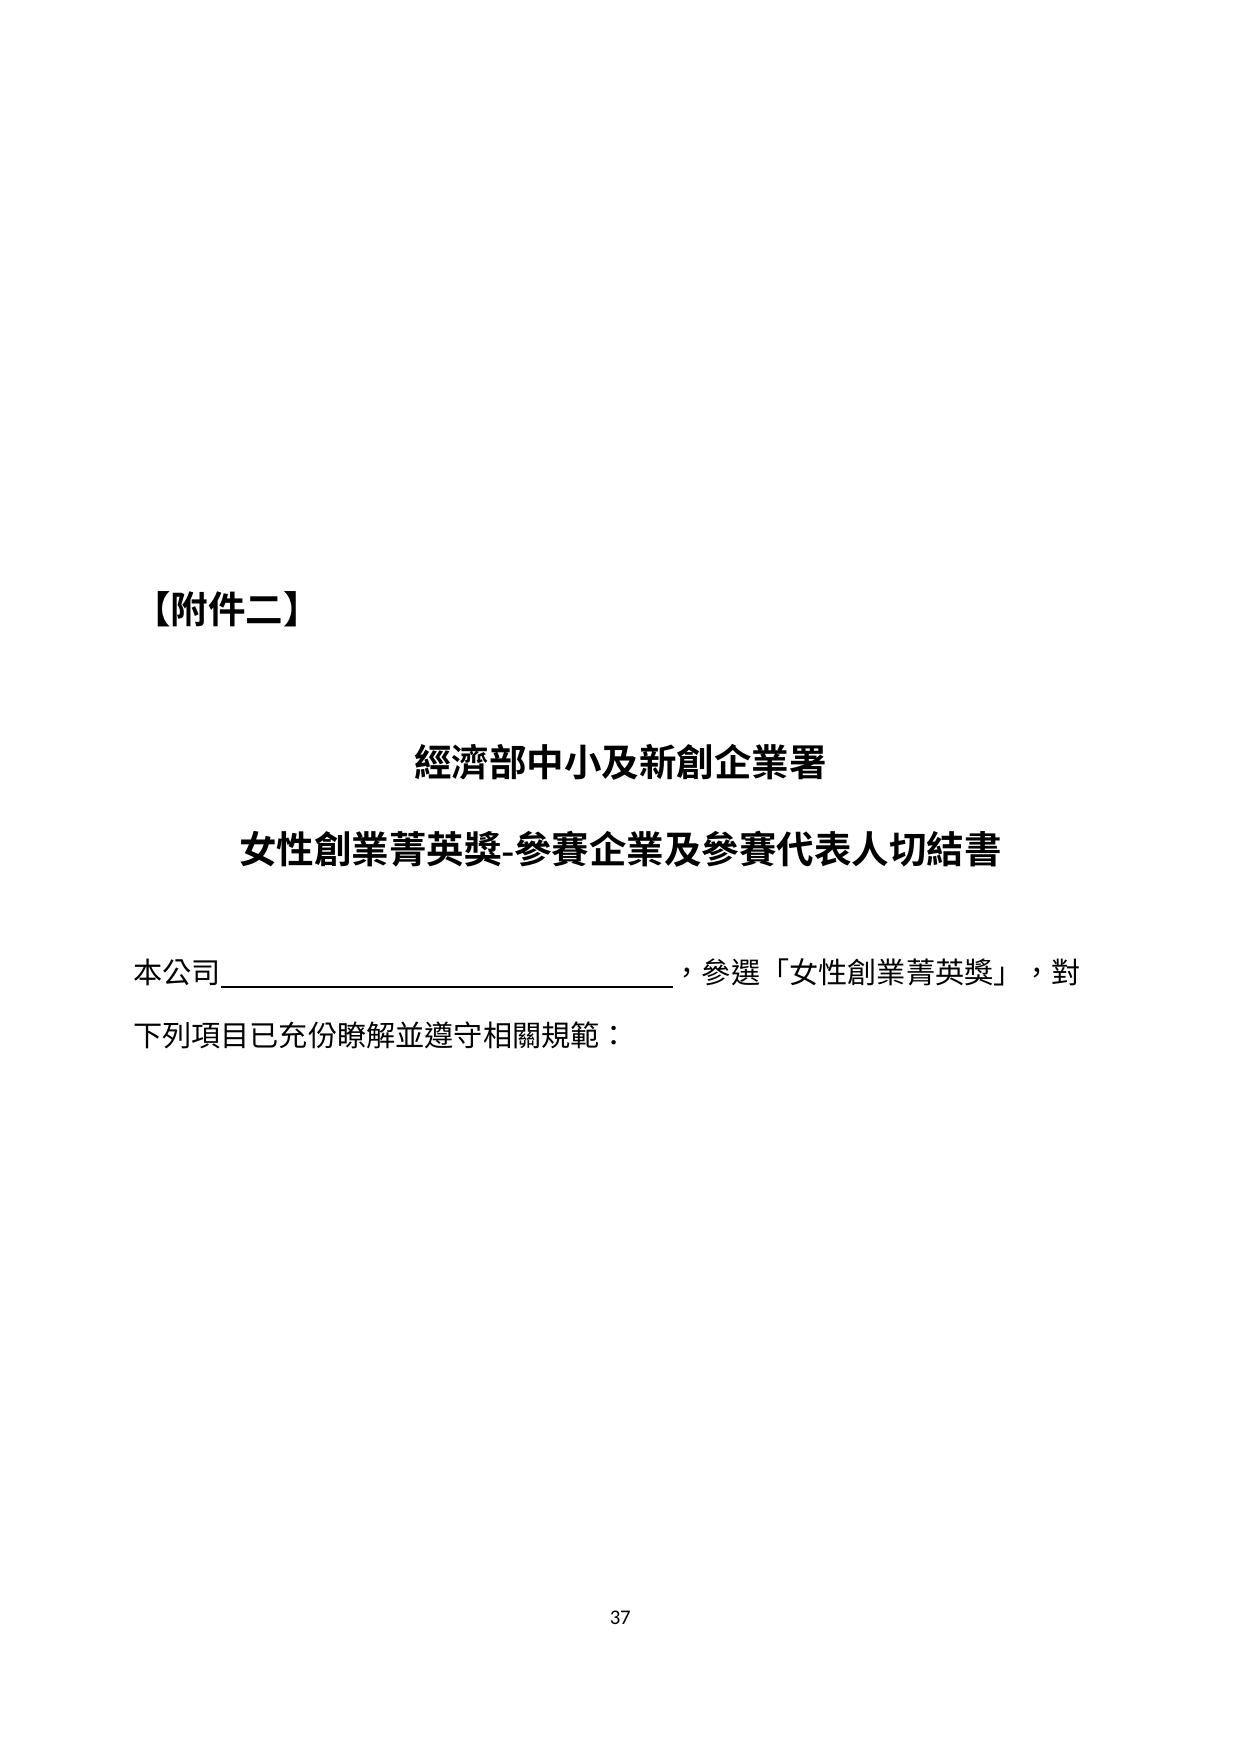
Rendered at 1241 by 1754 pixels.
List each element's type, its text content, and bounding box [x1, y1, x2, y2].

text 經濟部中小及新創企業署 [133, 718, 1107, 781]
text 女性創業菁英獎-參賽企業及參賽代表人切結書 [133, 806, 1107, 868]
text 本公司 ，參選「女性創業菁英獎」，對下列項目已充份瞭解並遵守相關規範： [133, 929, 1107, 1054]
text 【附件二】 [133, 565, 1110, 627]
